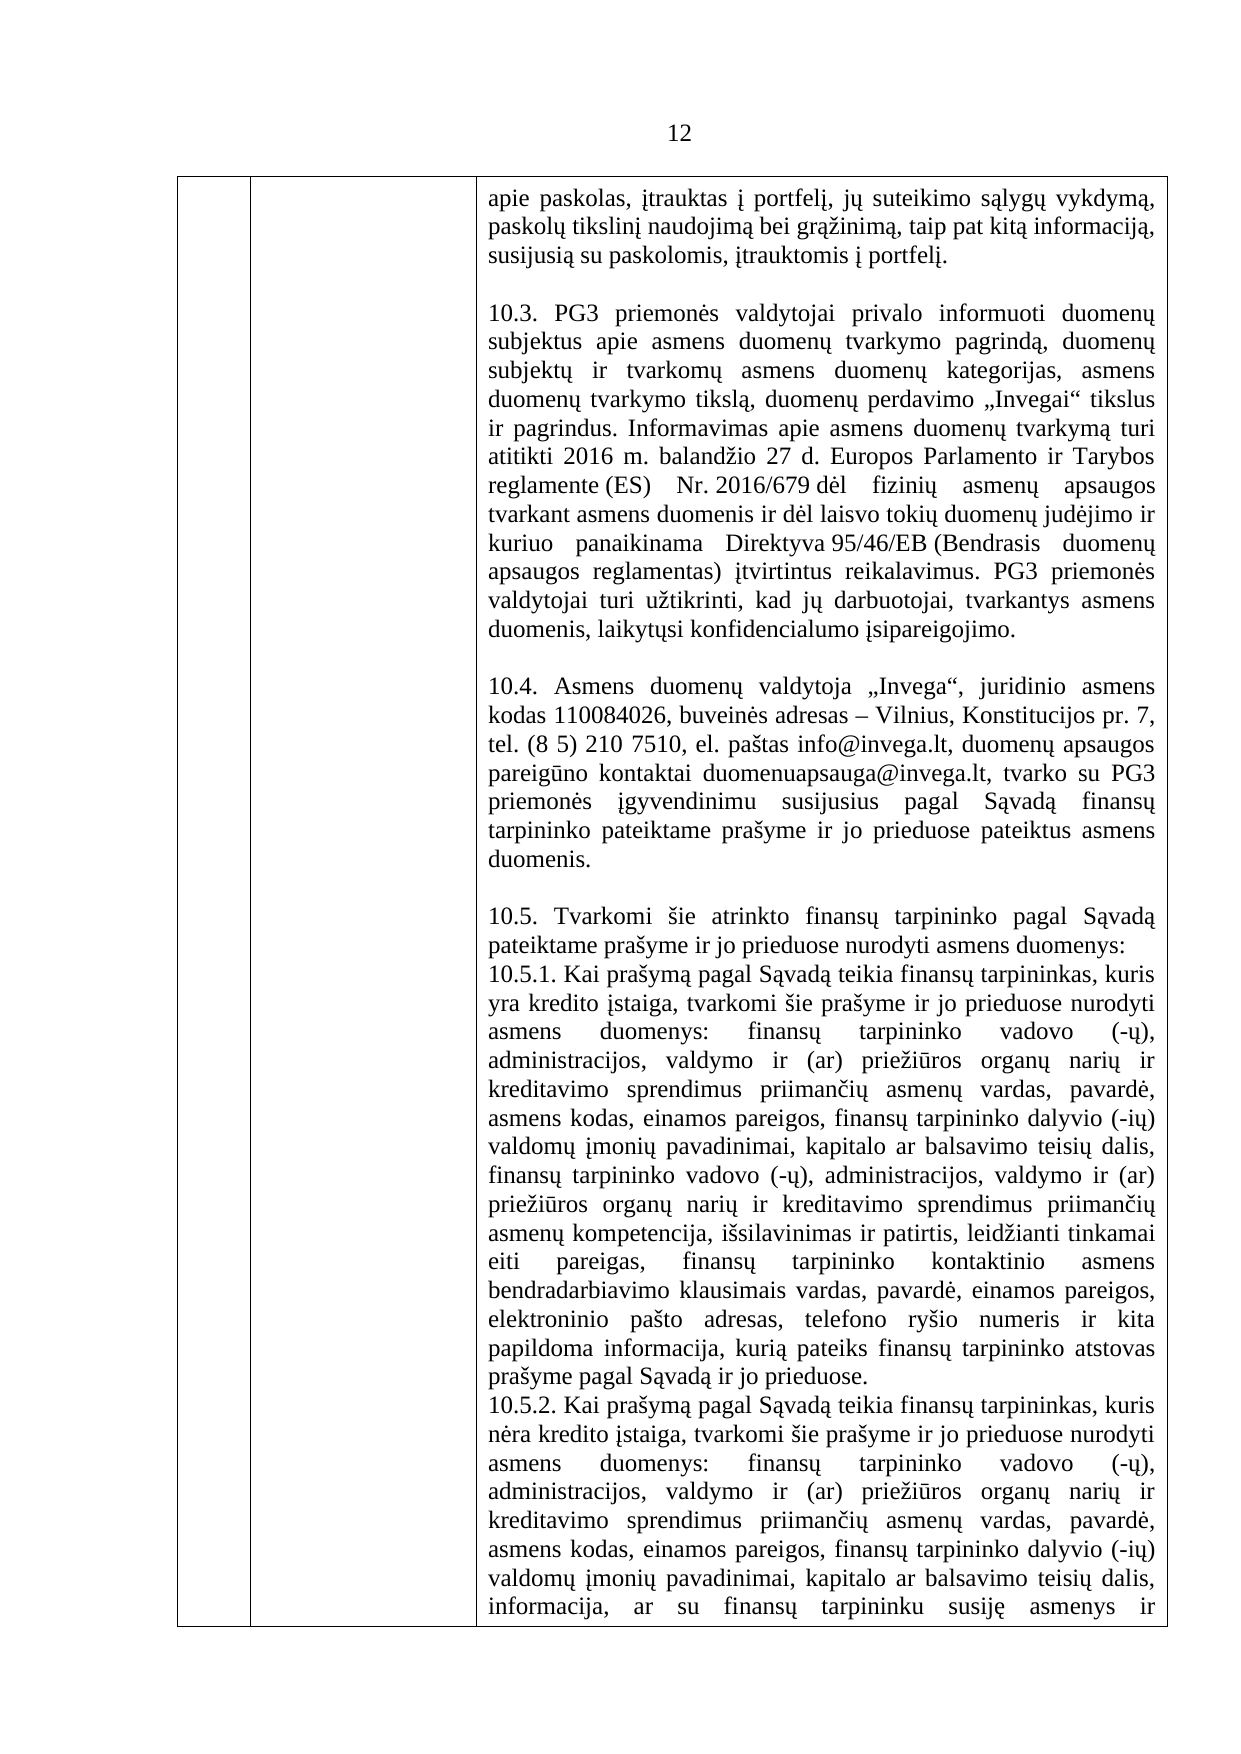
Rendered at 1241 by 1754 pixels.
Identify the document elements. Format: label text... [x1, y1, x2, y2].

table_cell [178, 177, 250, 1626]
table_cell apie paskolas, įtrauktas į portfelį, jų suteikimo sąlygų vykdymą, paskolų tikslinį naudojimą bei grąžinimą, taip pat kitą informaciją, susijusią su paskolomis, įtrauktomis į portfelį. 10.3. PG3 priemonės valdytojai privalo informuoti duomenų subjektus apie asmens duomenų tvarkymo pagrindą, duomenų subjektų ir tvarkomų asmens duomenų kategorijas, asmens duomenų tvarkymo tikslą, duomenų perdavimo „Invegai“ tikslus ir pagrindus. Informavimas apie asmens duomenų tvarkymą turi atitikti 2016 m. balandžio 27 d. Europos Parlamento ir Tarybos reglamente (ES) Nr. 2016/679 dėl fizinių asmenų apsaugos tvarkant asmens duomenis ir dėl laisvo tokių duomenų judėjimo ir kuriuo panaikinama Direktyva 95/46/EB (Bendrasis duomenų apsaugos reglamentas) įtvirtintus reikalavimus. PG3 priemonės valdytojai turi užtikrinti, kad jų darbuotojai, tvarkantys asmens duomenis, laikytųsi konfidencialumo įsipareigojimo. 10.4. Asmens duomenų valdytoja „Invega“, juridinio asmens kodas 110084026, buveinės adresas – Vilnius, Konstitucijos pr. 7, tel. (8 5) 210 7510, el. paštas info@invega.lt, duomenų apsaugos pareigūno kontaktai duomenuapsauga@invega.lt, tvarko su PG3 priemonės įgyvendinimu susijusius pagal Sąvadą finansų tarpininko pateiktame prašyme ir jo prieduose pateiktus asmens duomenis. 10.5. Tvarkomi šie atrinkto finansų tarpininko pagal Sąvadą pateiktame prašyme ir jo prieduose nurodyti asmens duomenys: 10.5.1. Kai prašymą pagal Sąvadą teikia finansų tarpininkas, kuris yra kredito įstaiga, tvarkomi šie prašyme ir jo prieduose nurodyti asmens duomenys: finansų tarpininko vadovo (-ų), administracijos, valdymo ir (ar) priežiūros organų narių ir kreditavimo sprendimus priimančių asmenų vardas, pavardė, asmens kodas, einamos pareigos, finansų tarpininko dalyvio (-ių) valdomų įmonių pavadinimai, kapitalo ar balsavimo teisių dalis, finansų tarpininko vadovo (-ų), administracijos, valdymo ir (ar) priežiūros organų narių ir kreditavimo sprendimus priimančių asmenų kompetencija, išsilavinimas ir patirtis, leidžianti tinkamai eiti pareigas, finansų tarpininko kontaktinio asmens bendradarbiavimo klausimais vardas, pavardė, einamos pareigos, elektroninio pašto adresas, telefono ryšio numeris ir kita papildoma informacija, kurią pateiks finansų tarpininko atstovas prašyme pagal Sąvadą ir jo prieduose. 10.5.2. Kai prašymą pagal Sąvadą teikia finansų tarpininkas, kuris nėra kredito įstaiga, tvarkomi šie prašyme ir jo prieduose nurodyti asmens duomenys: finansų tarpininko vadovo (-ų), administracijos, valdymo ir (ar) priežiūros organų narių ir kreditavimo sprendimus priimančių asmenų vardas, pavardė, asmens kodas, einamos pareigos, finansų tarpininko dalyvio (-ių) valdomų įmonių pavadinimai, kapitalo ar balsavimo teisių dalis, informacija, ar su finansų tarpininku susiję asmenys ir [477, 177, 1167, 1626]
table_cell [251, 177, 476, 1626]
